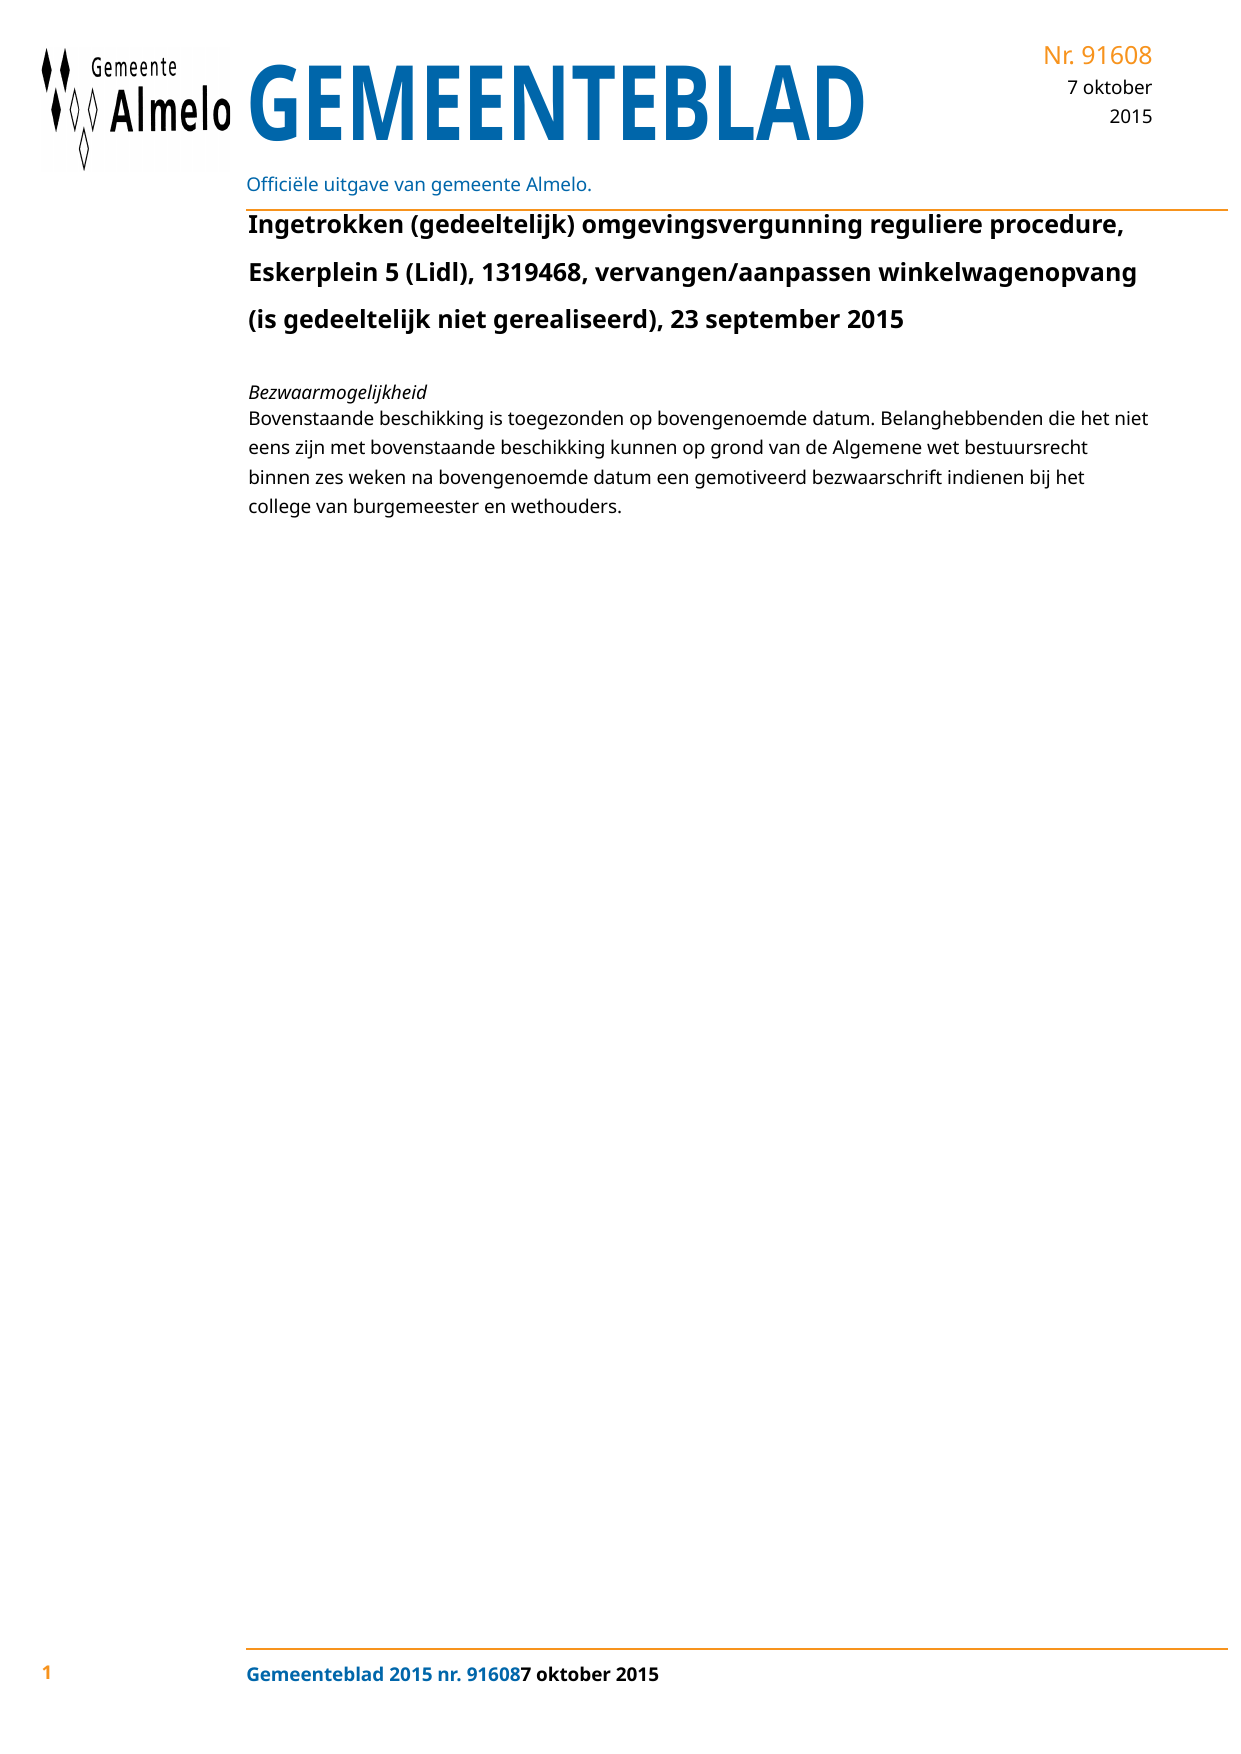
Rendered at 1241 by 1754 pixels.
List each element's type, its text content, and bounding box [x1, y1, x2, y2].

text Ingetrokken (gedeeltelijk) omgevingsvergunning reguliere procedure, Eskerplein 5 (Lidl), 1319468, vervangen/aanpassen winkelwagenopvang (is gedeeltelijk niet gerealiseerd), 23 september 2015 [248, 211, 1152, 336]
text Bezwaarmogelijkheid [248, 379, 1152, 405]
picture [41, 47, 231, 172]
text Bovenstaande beschikking is toegezonden op bovengenoemde datum. Belanghebbenden die het niet eens zijn met bovenstaande beschikking kunnen op grond van de Algemene wet bestuursrecht binnen zes weken na bovengenoemde datum een gemotiveerd bezwaarschrift indienen bij het college van burgemeester en wethouders. [248, 405, 1152, 519]
